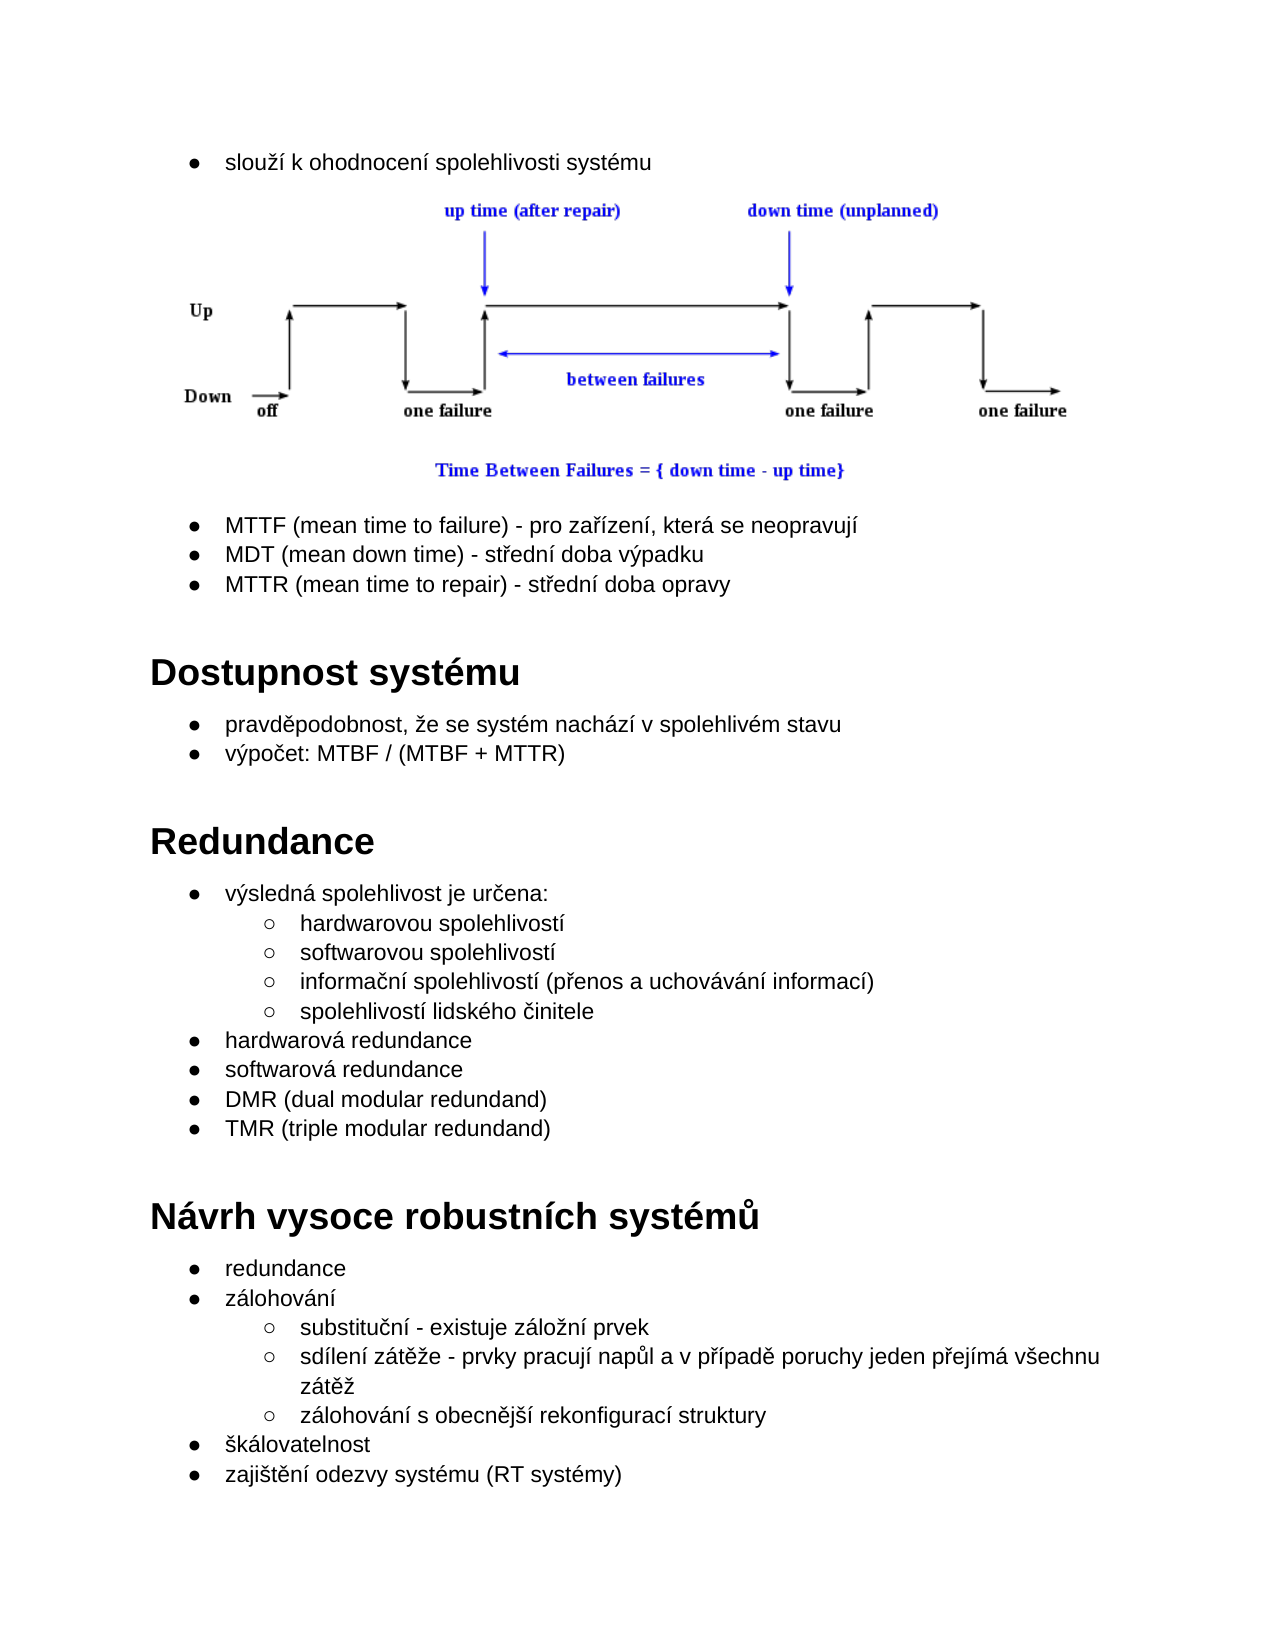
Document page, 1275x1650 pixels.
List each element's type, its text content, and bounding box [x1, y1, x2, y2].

list MTTF (mean time to failure) - pro zařízení, která se neopravují [187, 513, 1125, 538]
list substituční - existuje záložní prvek [262, 1315, 1125, 1340]
subtitle Redundance [150, 820, 1125, 862]
list MDT (mean down time) - střední doba výpadku [187, 542, 1125, 568]
list slouží k ohodnocení spolehlivosti systému [187, 150, 1125, 176]
list škálovatelnost [187, 1432, 1125, 1458]
list redundance [187, 1256, 1125, 1282]
list zajištění odezvy systému (RT systémy) [187, 1462, 1125, 1487]
list TMR (triple modular redundand) [187, 1116, 1125, 1142]
list DMR (dual modular redundand) [187, 1087, 1125, 1112]
list zálohování s obecnější rekonfigurací struktury [262, 1403, 1125, 1428]
picture [150, 179, 1091, 509]
list hardwarová redundance [187, 1028, 1125, 1053]
list softwarová redundance [187, 1057, 1125, 1083]
list softwarovou spolehlivostí [262, 940, 1125, 965]
subtitle Dostupnost systému [150, 651, 1125, 693]
list hardwarovou spolehlivostí [262, 910, 1125, 936]
list pravděpodobnost, že se systém nachází v spolehlivém stavu [187, 712, 1125, 737]
list informační spolehlivostí (přenos a uchovávání informací) [262, 969, 1125, 995]
list MTTR (mean time to repair) - střední doba opravy [187, 572, 1125, 597]
list spolehlivostí lidského činitele [262, 998, 1125, 1024]
subtitle Návrh vysoce robustních systémů [150, 1195, 1125, 1237]
list sdílení zátěže - prvky pracují napůl a v případě poruchy jeden přejímá všechnu zátěž [262, 1344, 1125, 1399]
list výpočet: MTBF / (MTBF + MTTR) [187, 741, 1125, 767]
list výsledná spolehlivost je určena: [187, 881, 1125, 907]
list zálohování [187, 1285, 1125, 1311]
